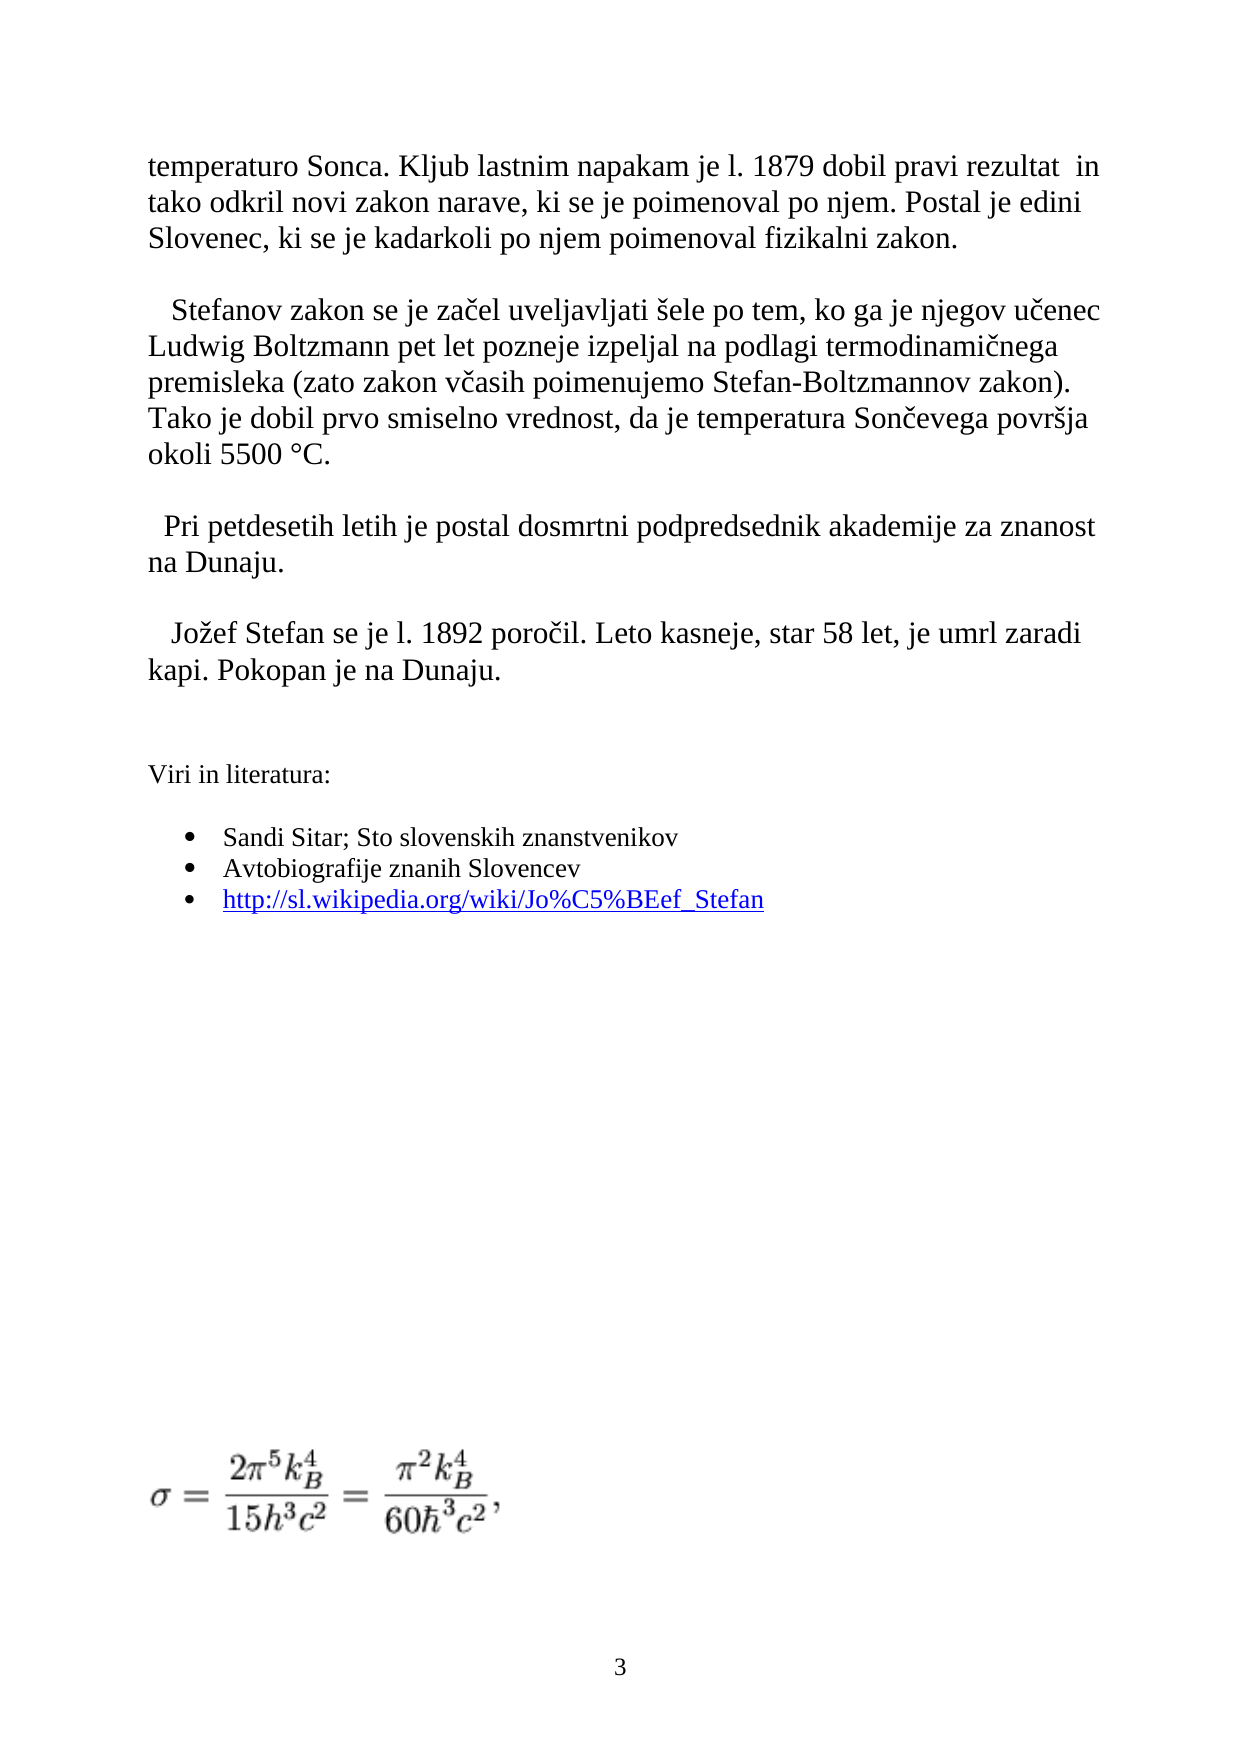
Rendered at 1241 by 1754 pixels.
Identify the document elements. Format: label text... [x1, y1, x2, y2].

text temperaturo Sonca. Kljub lastnim napakam je l. 1879 dobil pravi rezultat in tako odkril novi zakon narave, ki se je poimenoval po njem. Postal je edini Slovenec, ki se je kadarkoli po njem poimenoval fizikalni zakon. [148, 148, 1104, 255]
picture [147, 1448, 507, 1536]
list http://sl.wikipedia.org/wiki/Jo%C5%BEef_Stefan [185, 883, 1104, 914]
text Stefanov zakon se je začel uveljavljati šele po tem, ko ga je njegov učenec Ludwig Boltzmann pet let pozneje izpeljal na podlagi termodinamičnega premisleka (zato zakon včasih poimenujemo Stefan-Boltzmannov zakon). Tako je dobil prvo smiselno vrednost, da je temperatura Sončevega površja okoli 5500 °C. [148, 291, 1104, 471]
text Viri in literatura: [148, 758, 1104, 790]
text Jožef Stefan se je l. 1892 poročil. Leto kasneje, star 58 let, je umrl zaradi kapi. Pokopan je na Dunaju. [148, 615, 1104, 687]
text Pri petdesetih letih je postal dosmrtni podpredsednik akademije za znanost na Dunaju. [148, 507, 1104, 579]
list Avtobiografije znanih Slovencev [185, 852, 1104, 883]
list Sandi Sitar; Sto slovenskih znanstvenikov [185, 821, 1104, 852]
